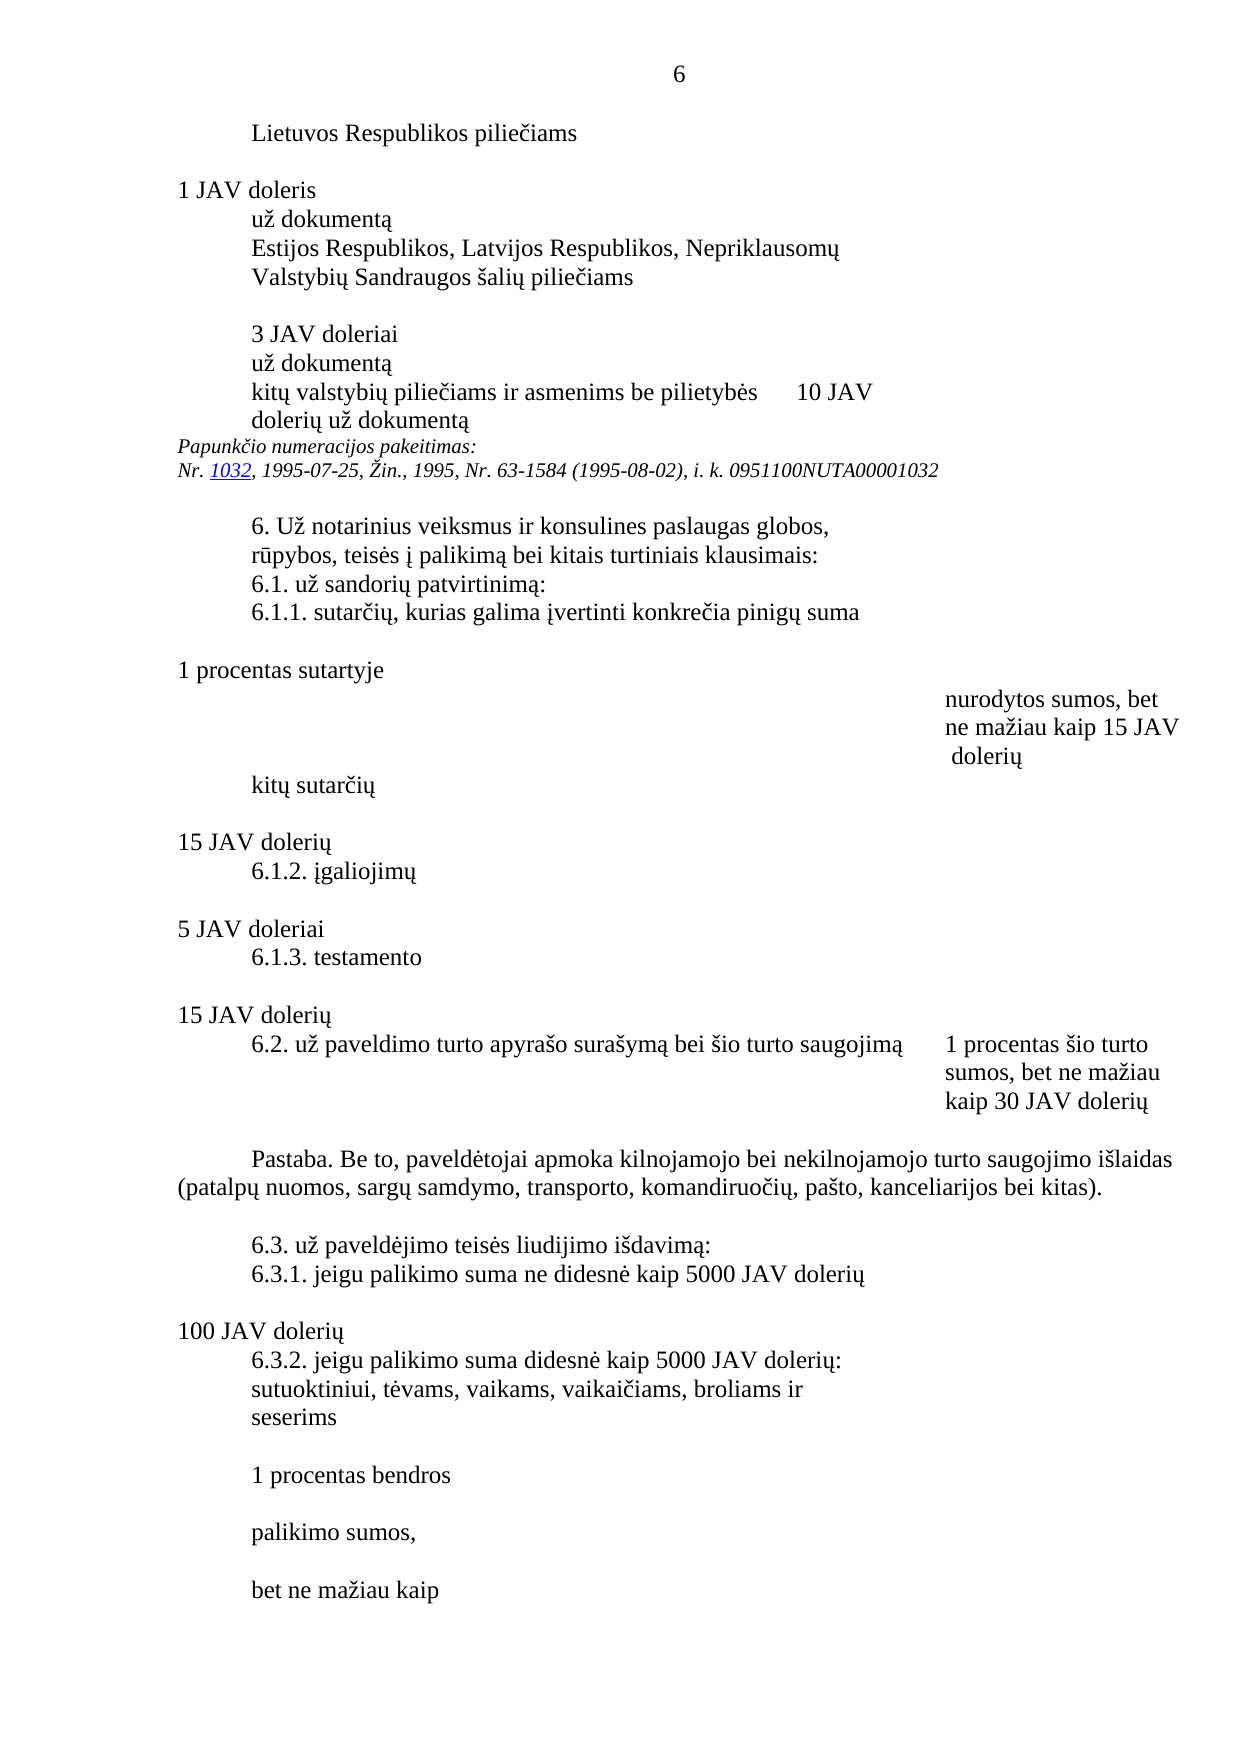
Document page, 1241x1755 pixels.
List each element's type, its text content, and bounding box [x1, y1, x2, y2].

text 6.1.2. įgaliojimų 5 JAV doleriai [177, 856, 886, 942]
text palikimo sumos, [251, 1489, 886, 1546]
text sutuoktiniui, tėvams, vaikams, vaikaičiams, broliams ir seserims 1 procentas bendros [251, 1374, 886, 1489]
text už dokumentą [177, 204, 886, 233]
text 6.3.2. jeigu palikimo suma didesnė kaip 5000 JAV dolerių: [177, 1345, 886, 1374]
text kitų valstybių piliečiams ir asmenims be pilietybės 10 JAV dolerių už dokumentą [251, 377, 886, 434]
text 6.1. už sandorių patvirtinimą: [177, 569, 886, 597]
text Estijos Respublikos, Latvijos Respublikos, Nepriklausomų Valstybių Sandraugos šalių piliečiams 3 JAV doleriai [251, 233, 886, 348]
text nurodytos sumos, bet [177, 684, 1181, 712]
text Nr. 1032, 1995-07-25, Žin., 1995, Nr. 63-1584 (1995-08-02), i. k. 0951100NUTA00001032 [177, 458, 1181, 482]
text 6. Už notarinius veiksmus ir konsulines paslaugas globos, rūpybos, teisės į palikimą bei kitais turtiniais klausimais: [251, 511, 886, 569]
text sumos, bet ne mažiau [251, 1057, 1181, 1086]
text 6.1.1. sutarčių, kurias galima įvertinti konkrečia pinigų suma 1 procentas sutartyje [177, 597, 886, 684]
text dolerių [177, 741, 1181, 770]
text bet ne mažiau kaip [251, 1546, 886, 1604]
text ne mažiau kaip 15 JAV [177, 712, 1181, 741]
text kitų sutarčių 15 JAV dolerių [177, 770, 886, 856]
text Papunkčio numeracijos pakeitimas: [177, 434, 1181, 458]
text 6.3.1. jeigu palikimo suma ne didesnė kaip 5000 JAV dolerių 100 JAV dolerių [177, 1259, 886, 1345]
text už dokumentą [177, 348, 886, 377]
text 6.3. už paveldėjimo teisės liudijimo išdavimą: [177, 1230, 886, 1259]
text 6.1.3. testamento 15 JAV dolerių [177, 942, 886, 1029]
text Lietuvos Respublikos piliečiams 1 JAV doleris [177, 118, 886, 204]
text Pastaba. Be to, paveldėtojai apmoka kilnojamojo bei nekilnojamojo turto saugojimo išlaidas (patalpų nuomos, sargų samdymo, transporto, komandiruočių, pašto, kanceliarijos bei kitas). [177, 1144, 1181, 1201]
text 6.2. už paveldimo turto apyrašo surašymą bei šio turto saugojimą 1 procentas šio turto [251, 1029, 1181, 1057]
text kaip 30 JAV dolerių [177, 1086, 1181, 1115]
